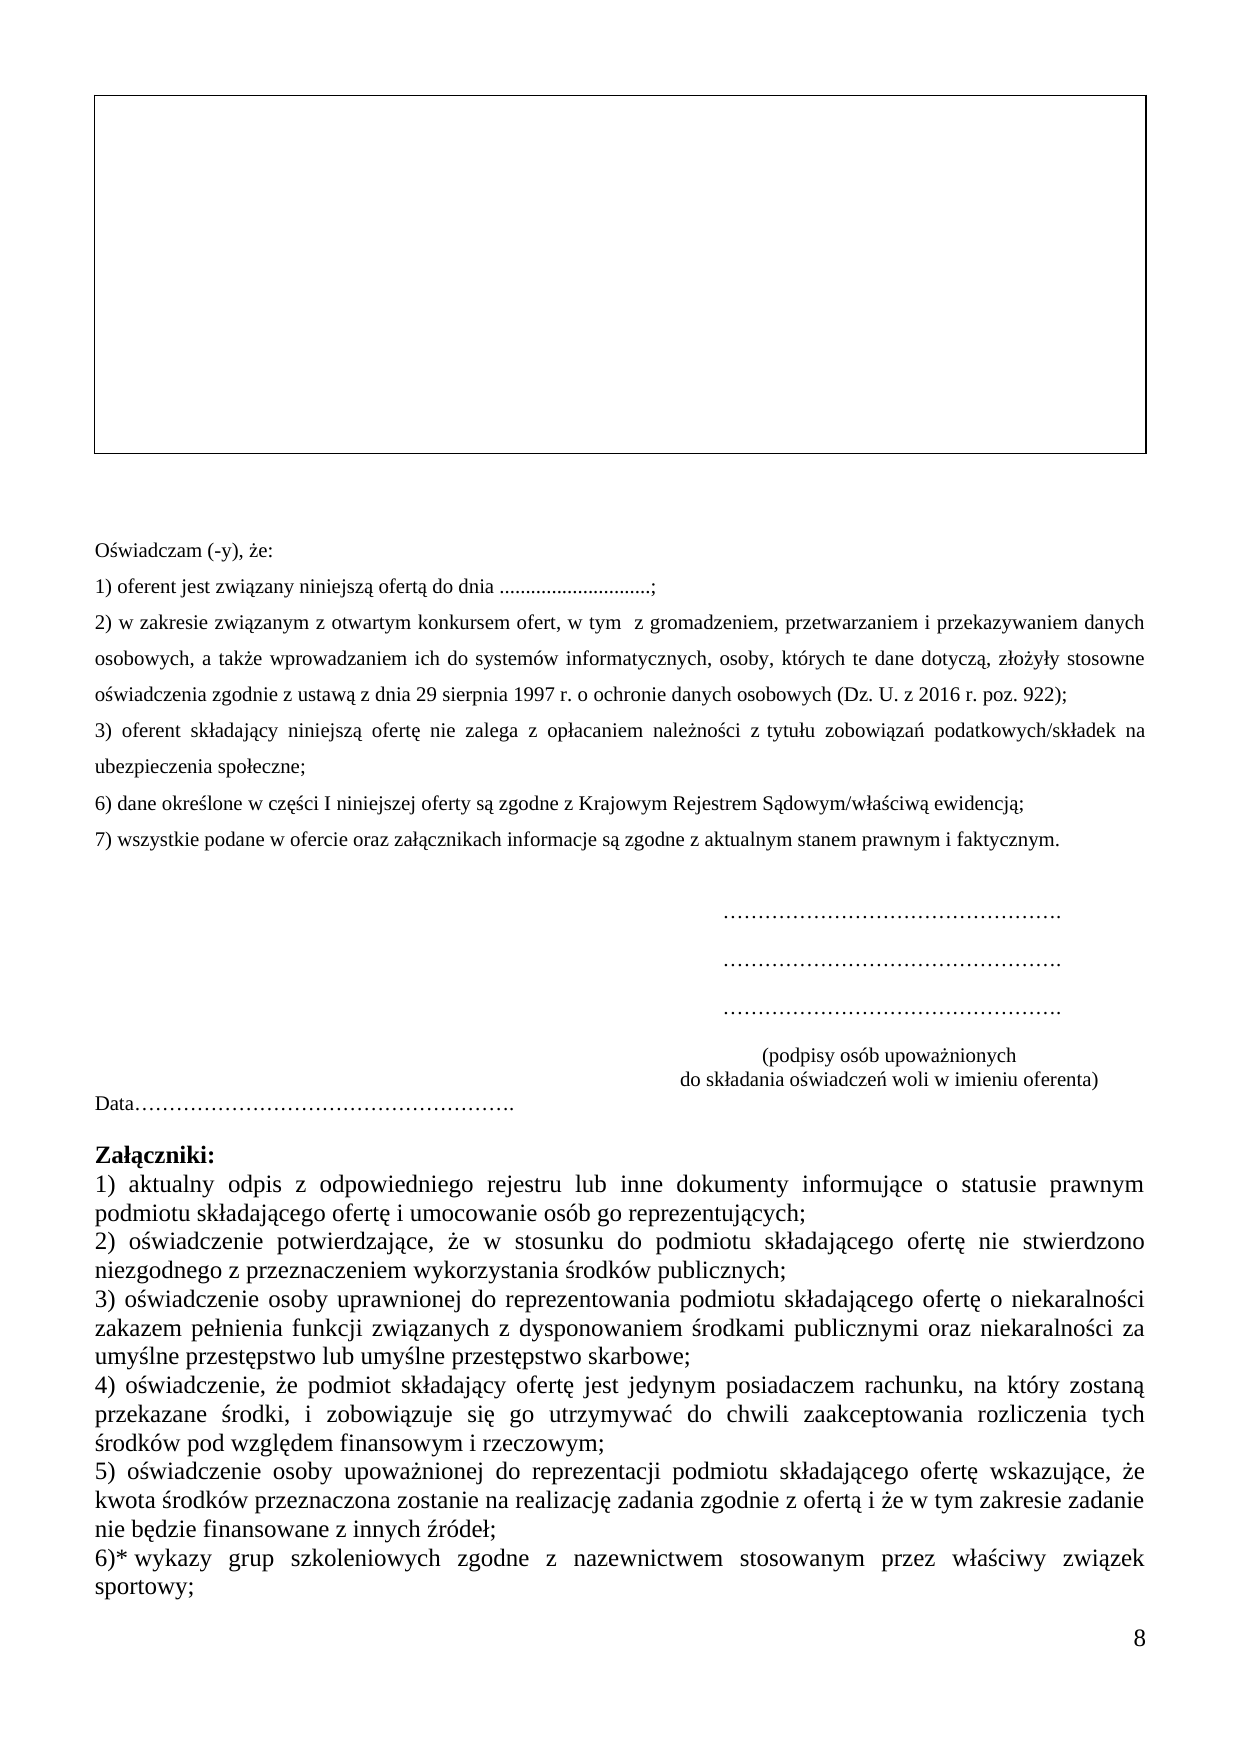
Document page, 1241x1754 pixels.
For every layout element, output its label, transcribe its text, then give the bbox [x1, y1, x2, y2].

text 2) oświadczenie potwierdzające, że w stosunku do podmiotu składającego ofertę nie stwierdzono niezgodnego z przeznaczeniem wykorzystania środków publicznych; [94, 1226, 1146, 1284]
text 2) w zakresie związanym z otwartym konkursem ofert, w tym z gromadzeniem, przetwarzaniem i przekazywaniem danych osobowych, a także wprowadzaniem ich do systemów informatycznych, osoby, których te dane dotyczą, złożyły stosowne oświadczenia zgodnie z ustawą z dnia 29 sierpnia 1997 r. o ochronie danych osobowych (Dz. U. z 2016 r. poz. 922); [94, 610, 1146, 706]
text Data………………………………………………. [94, 1091, 1157, 1115]
text 3) oświadczenie osoby uprawnionej do reprezentowania podmiotu składającego ofertę o niekaralności zakazem pełnienia funkcji związanych z dysponowaniem środkami publicznymi oraz niekaralności za umyślne przestępstwo lub umyślne przestępstwo skarbowe; [94, 1284, 1146, 1370]
text 4) oświadczenie, że podmiot składający ofertę jest jedynym posiadaczem rachunku, na który zostaną przekazane środki, i zobowiązuje się go utrzymywać do chwili zaakceptowania rozliczenia tych środków pod względem finansowym i rzeczowym; [94, 1370, 1146, 1456]
text …………………………………………. [626, 995, 1157, 1019]
table_cell [95, 96, 1145, 452]
text 6)* wykazy grup szkoleniowych zgodne z nazewnictwem stosowanym przez właściwy związek sportowy; [94, 1543, 1146, 1600]
text Załączniki: [94, 1140, 1146, 1169]
text 6) dane określone w części I niniejszej oferty są zgodne z Krajowym Rejestrem Sądowym/właściwą ewidencją; [94, 790, 1146, 814]
text 7) wszystkie podane w ofercie oraz załącznikach informacje są zgodne z aktualnym stanem prawnym i faktycznym. [94, 826, 1146, 851]
text …………………………………………. [626, 898, 1157, 923]
text 1) oferent jest związany niniejszą ofertą do dnia .............................; [94, 574, 1146, 598]
text …………………………………………. [626, 947, 1157, 971]
text 5) oświadczenie osoby upoważnionej do reprezentacji podmiotu składającego ofertę wskazujące, że kwota środków przeznaczona zostanie na realizację zadania zgodnie z ofertą i że w tym zakresie zadanie nie będzie finansowane z innych źródeł; [94, 1456, 1146, 1543]
text 3) oferent składający niniejszą ofertę nie zalega z opłacaniem należności z tytułu zobowiązań podatkowych/składek na ubezpieczenia społeczne; [94, 718, 1146, 778]
text (podpisy osób upoważnionych [626, 1043, 1157, 1067]
text Oświadczam (-y), że: [94, 538, 1146, 562]
text do składania oświadczeń woli w imieniu oferenta) [626, 1067, 1157, 1091]
text 1) aktualny odpis z odpowiedniego rejestru lub inne dokumenty informujące o statusie prawnym podmiotu składającego ofertę i umocowanie osób go reprezentujących; [94, 1169, 1146, 1226]
